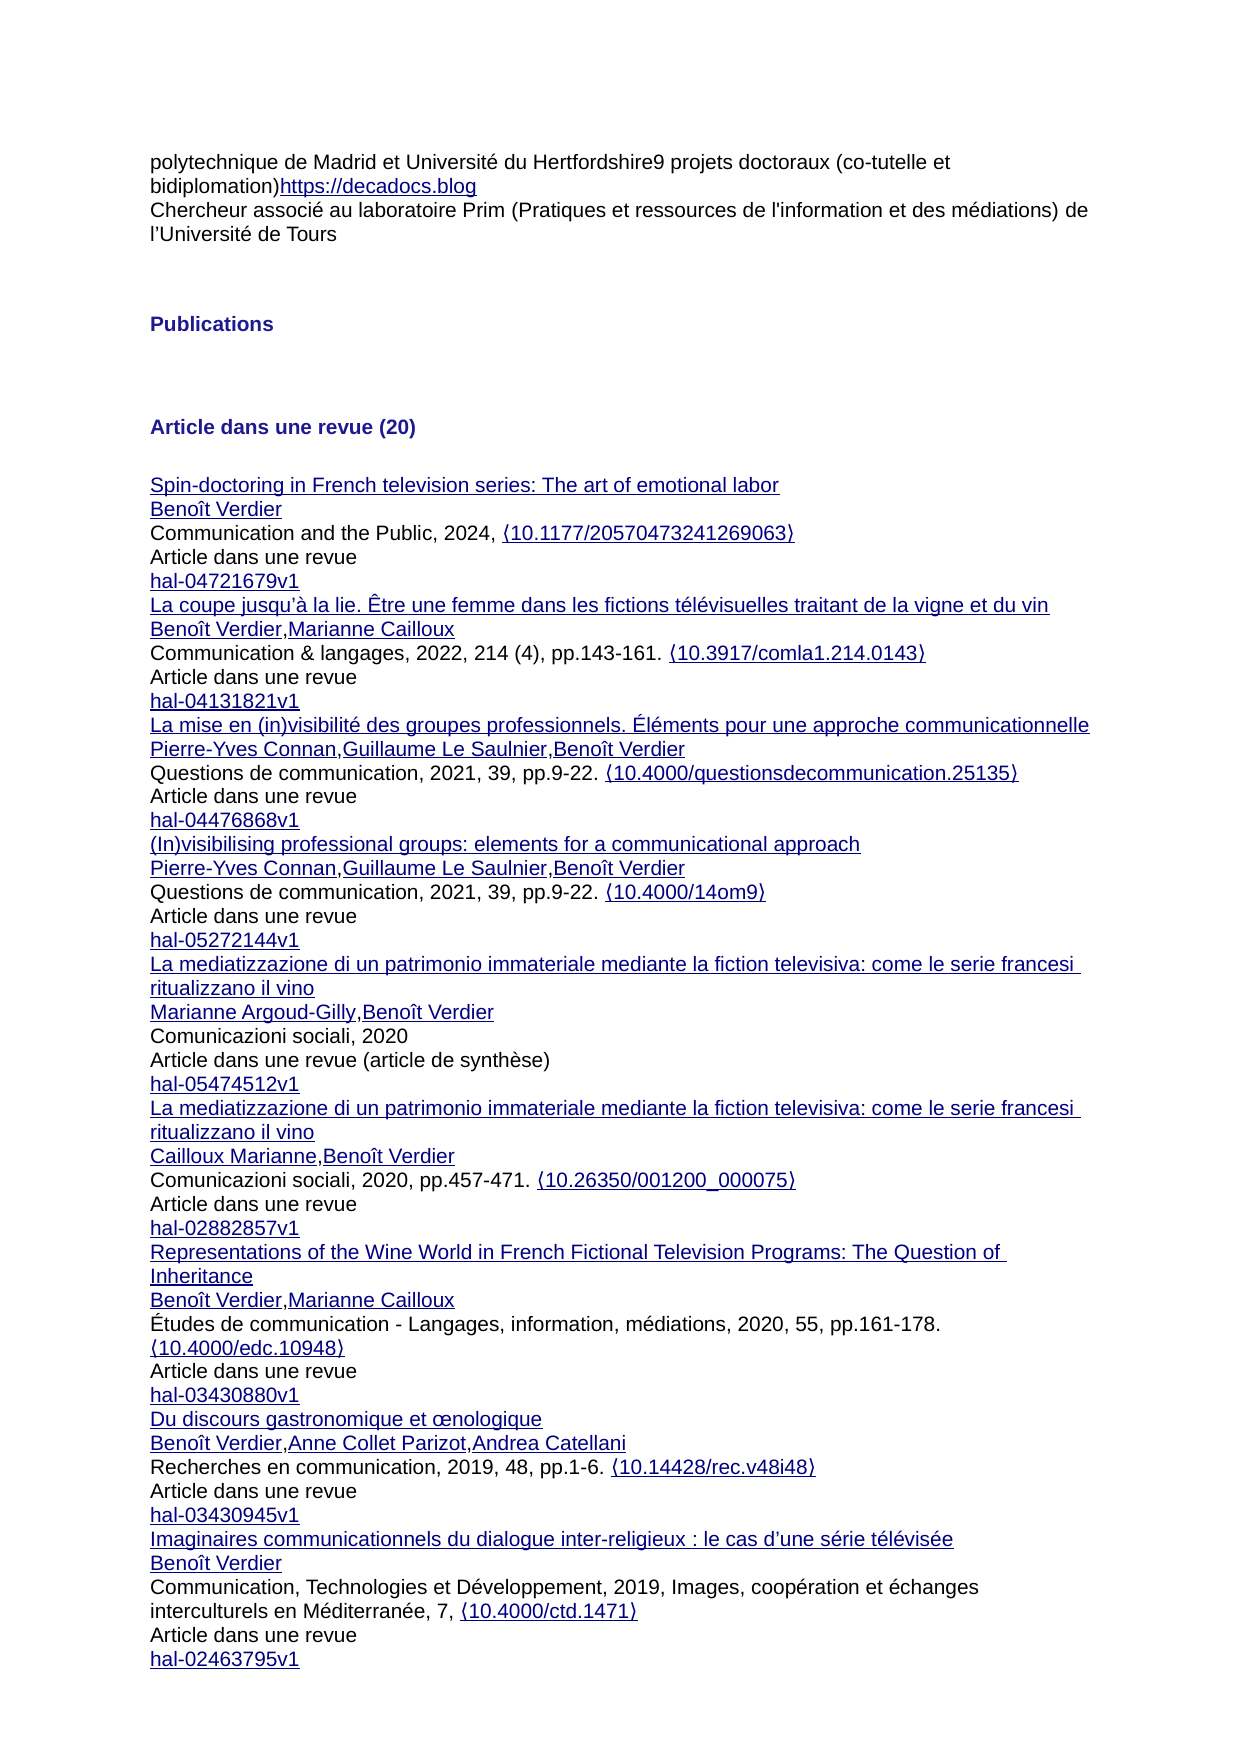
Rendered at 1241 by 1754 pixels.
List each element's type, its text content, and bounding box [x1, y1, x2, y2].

table_cell La mediatizzazione di un patrimonio immateriale mediante la fiction televisiva: come le serie francesi ritualizzano il vino Cailloux Marianne,Benoît Verdier Comunicazioni sociali, 2020, pp.457-471. ⟨10.26350/001200_000075⟩ Article dans une revue hal-02882857v1 [150, 1096, 1090, 1239]
text Chercheur associé au laboratoire Prim (Pratiques et ressources de l'information et des médiations) de l’Université de Tours [150, 198, 1090, 246]
table_cell (In)visibilising professional groups: elements for a communicational approach Pierre-Yves Connan,Guillaume Le Saulnier,Benoît Verdier Questions de communication, 2021, 39, pp.9-22. ⟨10.4000/14om9⟩ Article dans une revue hal-05272144v1 [150, 832, 1090, 952]
table_cell Du discours gastronomique et œnologique Benoît Verdier,Anne Collet Parizot,Andrea Catellani Recherches en communication, 2019, 48, pp.1-6. ⟨10.14428/rec.v48i48⟩ Article dans une revue hal-03430945v1 [150, 1407, 1090, 1527]
subtitle Article dans une revue (20) [150, 414, 1090, 438]
table_cell La mise en (in)visibilité des groupes professionnels. Éléments pour une approche communicationnelle [150, 713, 1090, 733]
table_cell Pierre-Yves Connan,Guillaume Le Saulnier,Benoît Verdier Questions de communication, 2021, 39, pp.9-22. ⟨10.4000/questionsdecommunication.25135⟩ Article dans une revue hal-04476868v1 [150, 734, 1090, 832]
table_header Spin-doctoring in French television series: The art of emotional labor Benoît Verdier Communication and the Public, 2024, ⟨10.1177/20570473241269063⟩ Article dans une revue hal-04721679v1 [150, 473, 1090, 593]
table_cell Imaginaires communicationnels du dialogue inter-religieux : le cas d’une série télévisée Benoît Verdier Communication, Technologies et Développement, 2019, Images, coopération et échanges interculturels en Méditerranée, 7, ⟨10.4000/ctd.1471⟩ Article dans une revue hal-02463795v1 [150, 1527, 1090, 1671]
text polytechnique de Madrid et Université du Hertfordshire9 projets doctoraux (co-tutelle et bidiplomation)https://decadocs.blog [150, 150, 1090, 198]
table_cell La coupe jusqu’à la lie. Être une femme dans les fictions télévisuelles traitant de la vigne et du vin Benoît Verdier,Marianne Cailloux Communication & langages, 2022, 214 (4), pp.143-161. ⟨10.3917/comla1.214.0143⟩ Article dans une revue hal-04131821v1 [150, 593, 1090, 712]
table_cell La mediatizzazione di un patrimonio immateriale mediante la fiction televisiva: come le serie francesi ritualizzano il vino Marianne Argoud-Gilly,Benoît Verdier Comunicazioni sociali, 2020 Article dans une revue (article de synthèse) hal-05474512v1 [150, 952, 1090, 1096]
table_cell Representations of the Wine World in French Fictional Television Programs: The Question of Inheritance Benoît Verdier,Marianne Cailloux Études de communication - Langages, information, médiations, 2020, 55, pp.161-178. ⟨10.4000/edc.10948⟩ Article dans une revue hal-03430880v1 [150, 1240, 1090, 1407]
subtitle Publications [150, 311, 1090, 335]
